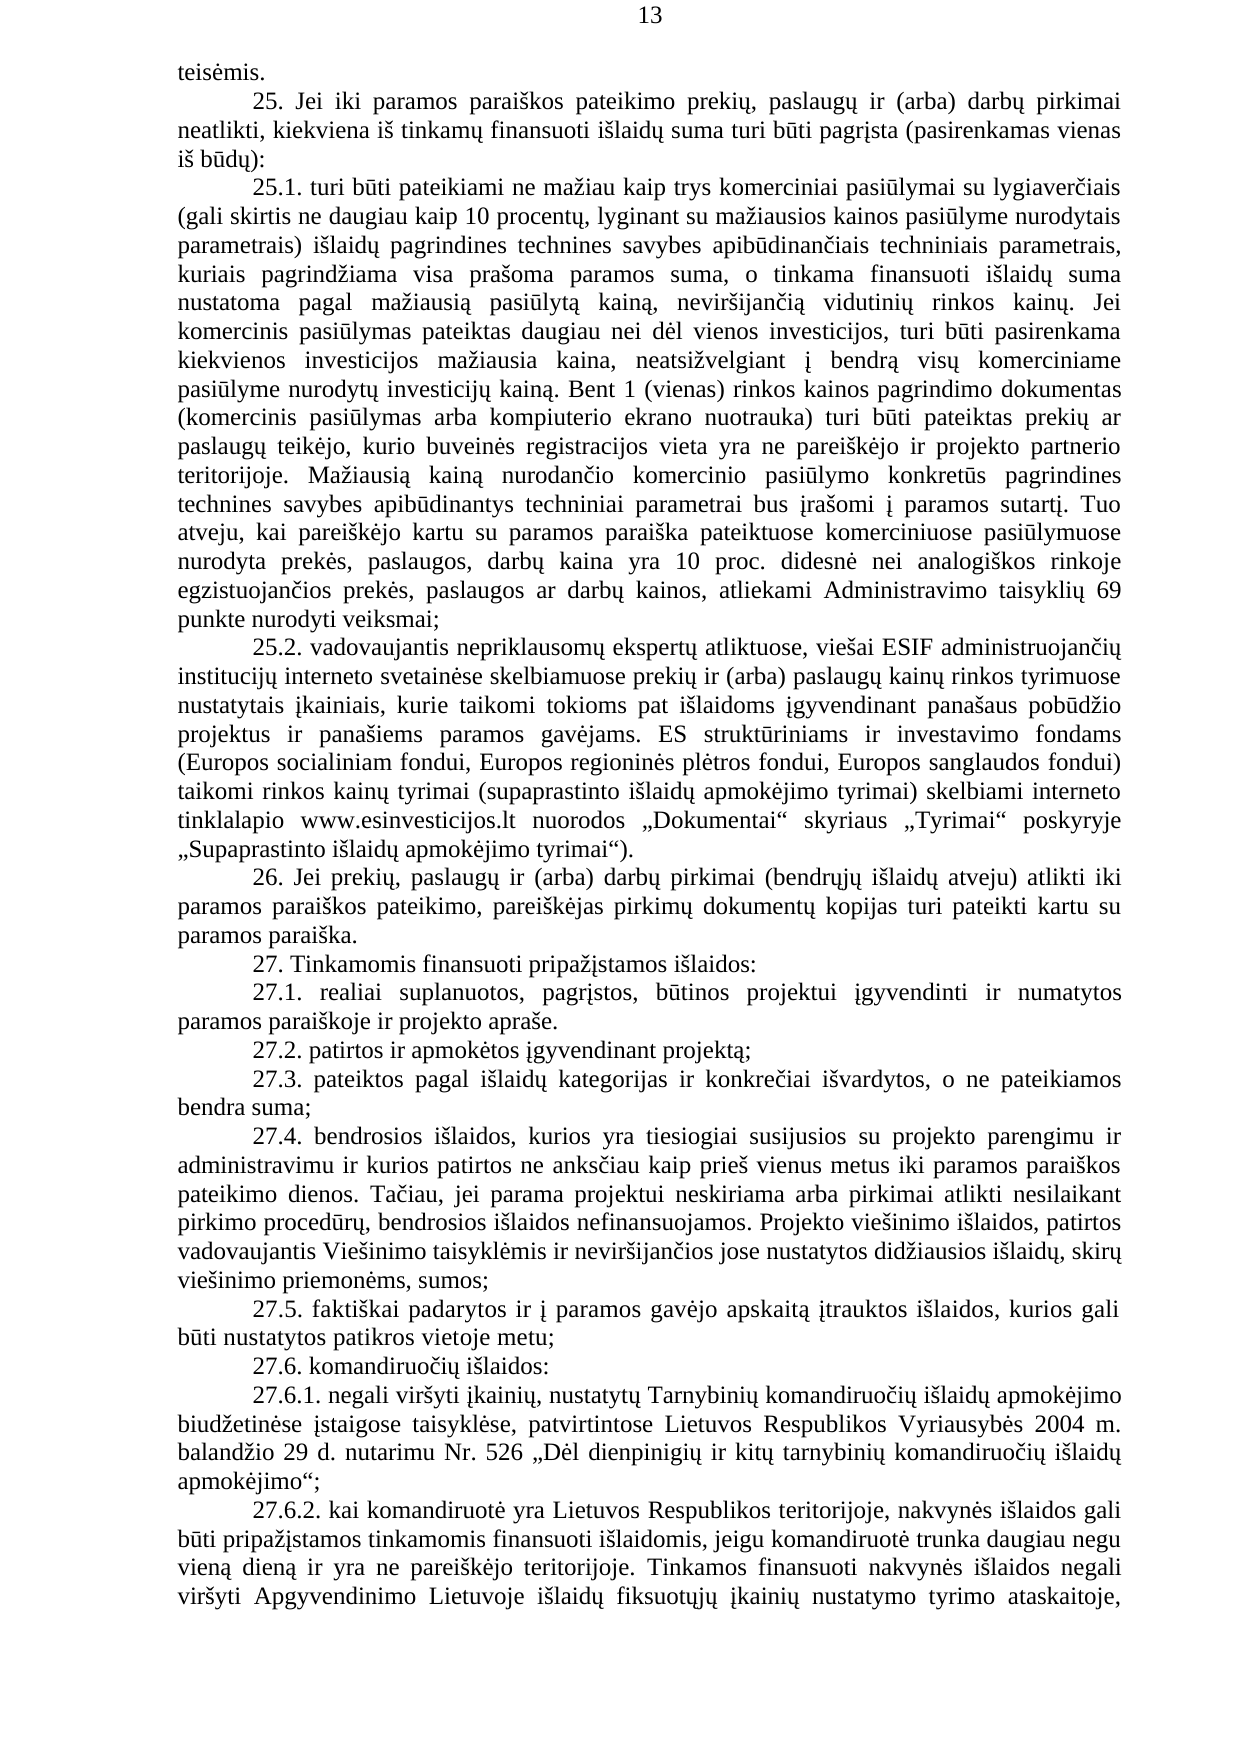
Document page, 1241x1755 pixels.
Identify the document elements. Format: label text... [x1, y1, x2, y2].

text 27. Tinkamomis finansuoti pripažįstamos išlaidos: [177, 949, 1122, 977]
text 27.5. faktiškai padarytos ir į paramos gavėjo apskaitą įtrauktos išlaidos, kurios gali būti nustatytos patikros vietoje metu; [177, 1294, 1122, 1351]
text teisėmis. [177, 57, 1122, 86]
text 27.6.2. kai komandiruotė yra Lietuvos Respublikos teritorijoje, nakvynės išlaidos gali būti pripažįstamos tinkamomis finansuoti išlaidomis, jeigu komandiruotė trunka daugiau negu vieną dieną ir yra ne pareiškėjo teritorijoje. Tinkamos finansuoti nakvynės išlaidos negali viršyti Apgyvendinimo Lietuvoje išlaidų fiksuotųjų įkainių nustatymo tyrimo ataskaitoje, [177, 1495, 1122, 1610]
text 27.2. patirtos ir apmokėtos įgyvendinant projektą; [177, 1035, 1122, 1064]
text 27.4. bendrosios išlaidos, kurios yra tiesiogiai susijusios su projekto parengimu ir administravimu ir kurios patirtos ne anksčiau kaip prieš vienus metus iki paramos paraiškos pateikimo dienos. Tačiau, jei parama projektui neskiriama arba pirkimai atlikti nesilaikant pirkimo procedūrų, bendrosios išlaidos nefinansuojamos. Projekto viešinimo išlaidos, patirtos vadovaujantis Viešinimo taisyklėmis ir neviršijančios jose nustatytos didžiausios išlaidų, skirų viešinimo priemonėms, sumos; [177, 1121, 1122, 1294]
text 26. Jei prekių, paslaugų ir (arba) darbų pirkimai (bendrųjų išlaidų atveju) atlikti iki paramos paraiškos pateikimo, pareiškėjas pirkimų dokumentų kopijas turi pateikti kartu su paramos paraiška. [177, 862, 1122, 949]
text 25. Jei iki paramos paraiškos pateikimo prekių, paslaugų ir (arba) darbų pirkimai neatlikti, kiekviena iš tinkamų finansuoti išlaidų suma turi būti pagrįsta (pasirenkamas vienas iš būdų): [177, 86, 1122, 172]
text 25.1. turi būti pateikiami ne mažiau kaip trys komerciniai pasiūlymai su lygiaverčiais (gali skirtis ne daugiau kaip 10 procentų, lyginant su mažiausios kainos pasiūlyme nurodytais parametrais) išlaidų pagrindines technines savybes apibūdinančiais techniniais parametrais, kuriais pagrindžiama visa prašoma paramos suma, o tinkama finansuoti išlaidų suma nustatoma pagal mažiausią pasiūlytą kainą, neviršijančią vidutinių rinkos kainų. Jei komercinis pasiūlymas pateiktas daugiau nei dėl vienos investicijos, turi būti pasirenkama kiekvienos investicijos mažiausia kaina, neatsižvelgiant į bendrą visų komerciniame pasiūlyme nurodytų investicijų kainą. Bent 1 (vienas) rinkos kainos pagrindimo dokumentas (komercinis pasiūlymas arba kompiuterio ekrano nuotrauka) turi būti pateiktas prekių ar paslaugų teikėjo, kurio buveinės registracijos vieta yra ne pareiškėjo ir projekto partnerio teritorijoje. Mažiausią kainą nurodančio komercinio pasiūlymo konkretūs pagrindines technines savybes apibūdinantys techniniai parametrai bus įrašomi į paramos sutartį. Tuo atveju, kai pareiškėjo kartu su paramos paraiška pateiktuose komerciniuose pasiūlymuose nurodyta prekės, paslaugos, darbų kaina yra 10 proc. didesnė nei analogiškos rinkoje egzistuojančios prekės, paslaugos ar darbų kainos, atliekami Administravimo taisyklių 69 punkte nurodyti veiksmai; [177, 172, 1122, 632]
text 27.6. komandiruočių išlaidos: [177, 1351, 1122, 1380]
text 27.3. pateiktos pagal išlaidų kategorijas ir konkrečiai išvardytos, o ne pateikiamos bendra suma; [177, 1064, 1122, 1121]
text 25.2. vadovaujantis nepriklausomų ekspertų atliktuose, viešai ESIF administruojančių institucijų interneto svetainėse skelbiamuose prekių ir (arba) paslaugų kainų rinkos tyrimuose nustatytais įkainiais, kurie taikomi tokioms pat išlaidoms įgyvendinant panašaus pobūdžio projektus ir panašiems paramos gavėjams. ES struktūriniams ir investavimo fondams (Europos socialiniam fondui, Europos regioninės plėtros fondui, Europos sanglaudos fondui) taikomi rinkos kainų tyrimai (supaprastinto išlaidų apmokėjimo tyrimai) skelbiami interneto tinklalapio www.esinvesticijos.lt nuorodos „Dokumentai“ skyriaus „Tyrimai“ poskyryje „Supaprastinto išlaidų apmokėjimo tyrimai“). [177, 632, 1122, 862]
text 27.6.1. negali viršyti įkainių, nustatytų Tarnybinių komandiruočių išlaidų apmokėjimo biudžetinėse įstaigose taisyklėse, patvirtintose Lietuvos Respublikos Vyriausybės 2004 m. balandžio 29 d. nutarimu Nr. 526 „Dėl dienpinigių ir kitų tarnybinių komandiruočių išlaidų apmokėjimo“; [177, 1380, 1122, 1495]
text 27.1. realiai suplanuotos, pagrįstos, būtinos projektui įgyvendinti ir numatytos paramos paraiškoje ir projekto apraše. [177, 977, 1122, 1035]
